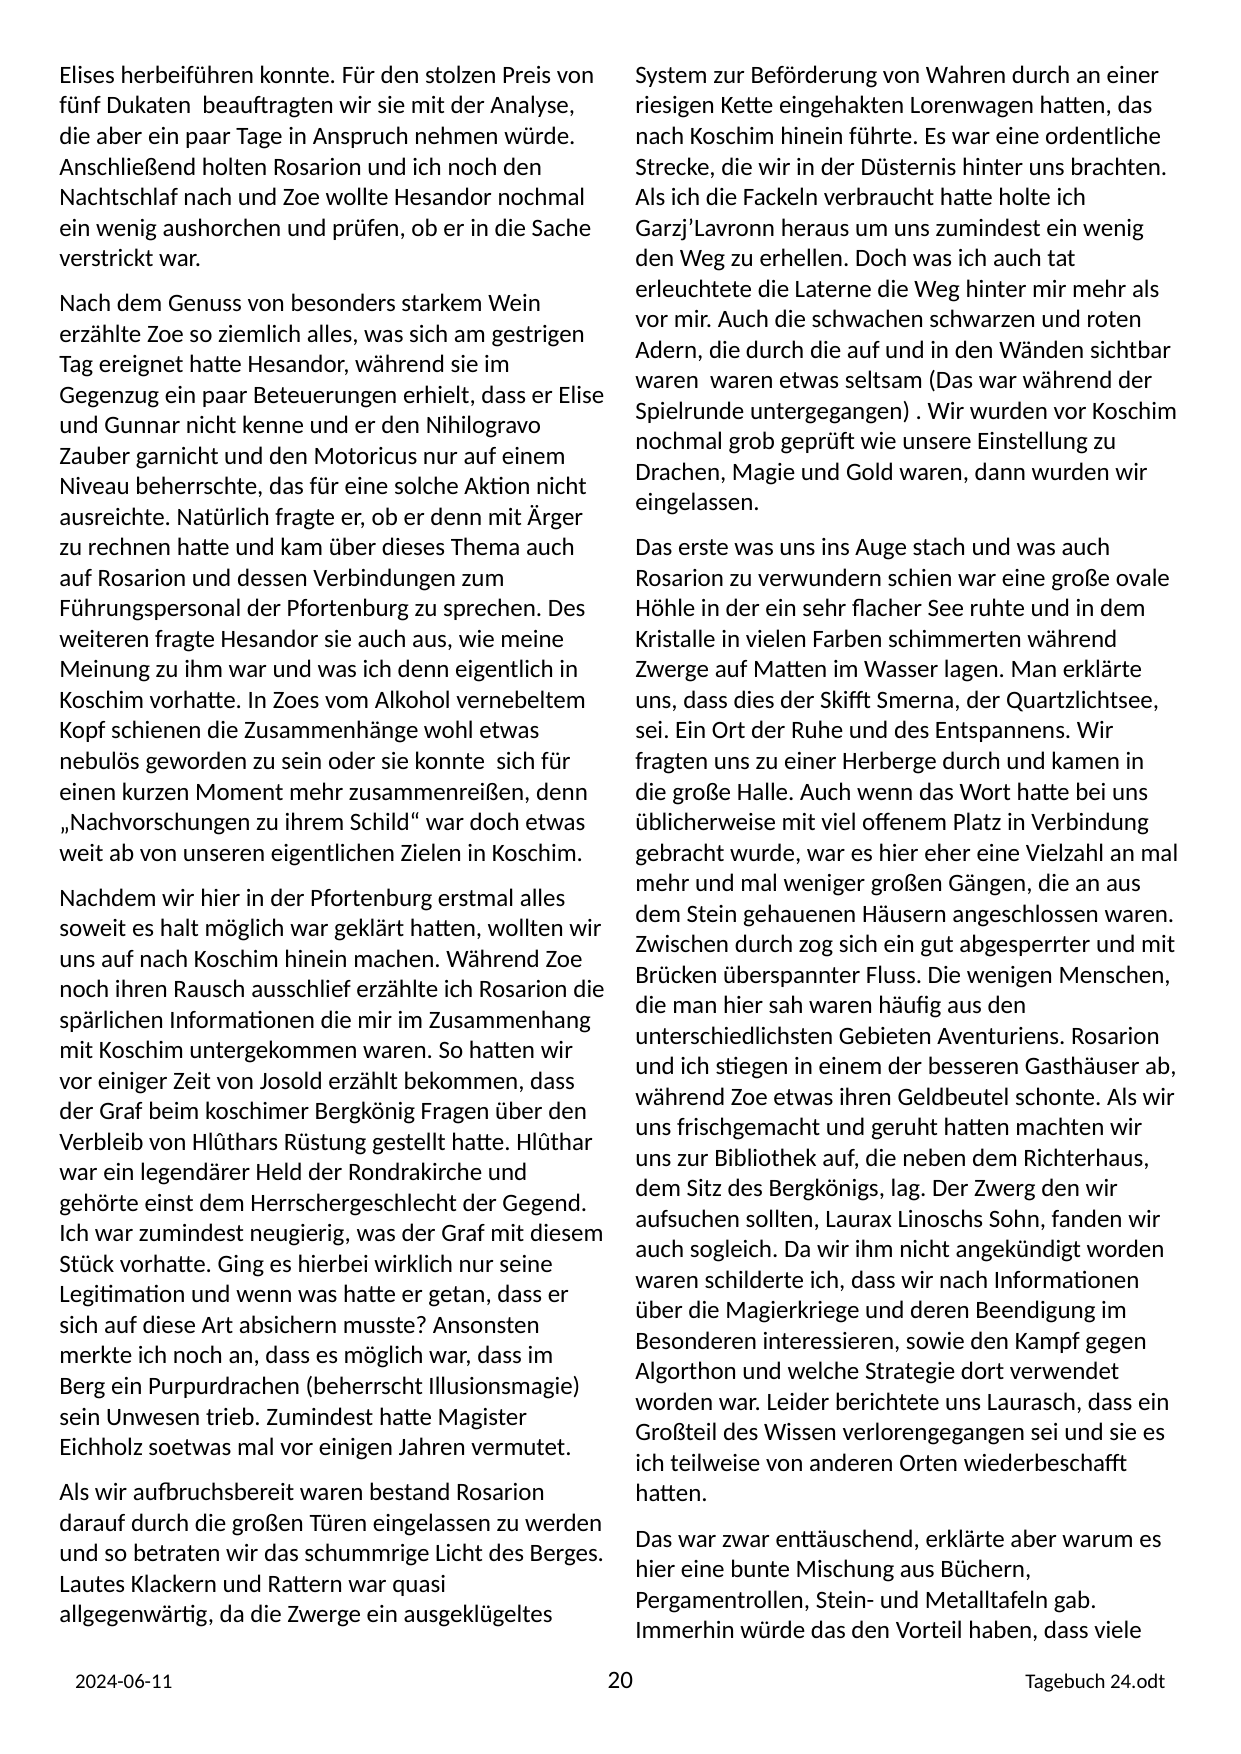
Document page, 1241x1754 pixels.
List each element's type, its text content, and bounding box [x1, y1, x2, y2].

text Nach dem Genuss von besonders starkem Wein erzählte Zoe so ziemlich alles, was sich am gestrigen Tag ereignet hatte Hesandor, während sie im Gegenzug ein paar Beteuerungen erhielt, dass er Elise und Gunnar nicht kenne und er den Nihilogravo Zauber garnicht und den Motoricus nur auf einem Niveau beherrschte, das für eine solche Aktion nicht ausreichte. Natürlich fragte er, ob er denn mit Ärger zu rechnen hatte und kam über dieses Thema auch auf Rosarion und dessen Verbindungen zum Führungspersonal der Pfortenburg zu sprechen. Des weiteren fragte Hesandor sie auch aus, wie meine Meinung zu ihm war und was ich denn eigentlich in Koschim vorhatte. In Zoes vom Alkohol vernebeltem Kopf schienen die Zusammenhänge wohl etwas nebulös geworden zu sein oder sie konnte sich für einen kurzen Moment mehr zusammenreißen, denn „Nachvorschungen zu ihrem Schild“ war doch etwas weit ab von unseren eigentlichen Zielen in Koschim. [59, 287, 605, 867]
text Das war zwar enttäuschend, erklärte aber warum es hier eine bunte Mischung aus Büchern, Pergamentrollen, Stein- und Metalltafeln gab. Immerhin würde das den Vorteil haben, dass viele [635, 1523, 1181, 1645]
text Nachdem wir hier in der Pfortenburg erstmal alles soweit es halt möglich war geklärt hatten, wollten wir uns auf nach Koschim hinein machen. Während Zoe noch ihren Rausch ausschlief erzählte ich Rosarion die spärlichen Informationen die mir im Zusammenhang mit Koschim untergekommen waren. So hatten wir vor einiger Zeit von Josold erzählt bekommen, dass der Graf beim koschimer Bergkönig Fragen über den Verbleib von Hlûthars Rüstung gestellt hatte. Hlûthar war ein legendärer Held der Rondrakirche und gehörte einst dem Herrschergeschlecht der Gegend. Ich war zumindest neugierig, was der Graf mit diesem Stück vorhatte. Ging es hierbei wirklich nur seine Legitimation und wenn was hatte er getan, dass er sich auf diese Art absichern musste? Ansonsten merkte ich noch an, dass es möglich war, dass im Berg ein Purpurdrachen (beherrscht Illusionsmagie) sein Unwesen trieb. Zumindest hatte Magister Eichholz soetwas mal vor einigen Jahren vermutet. [59, 882, 605, 1462]
text Das erste was uns ins Auge stach und was auch Rosarion zu verwundern schien war eine große ovale Höhle in der ein sehr flacher See ruhte und in dem Kristalle in vielen Farben schimmerten während Zwerge auf Matten im Wasser lagen. Man erklärte uns, dass dies der Skifft Smerna, der Quartzlichtsee, sei. Ein Ort der Ruhe und des Entspannens. Wir fragten uns zu einer Herberge durch und kamen in die große Halle. Auch wenn das Wort hatte bei uns üblicherweise mit viel offenem Platz in Verbindung gebracht wurde, war es hier eher eine Vielzahl an mal mehr und mal weniger großen Gängen, die an aus dem Stein gehauenen Häusern angeschlossen waren. Zwischen durch zog sich ein gut abgesperrter und mit Brücken überspannter Fluss. Die wenigen Menschen, die man hier sah waren häufig aus den unterschiedlichsten Gebieten Aventuriens. Rosarion und ich stiegen in einem der besseren Gasthäuser ab, während Zoe etwas ihren Geldbeutel schonte. Als wir uns frischgemacht und geruht hatten machten wir uns zur Bibliothek auf, die neben dem Richterhaus, dem Sitz des Bergkönigs, lag. Der Zwerg den wir aufsuchen sollten, Laurax Linoschs Sohn, fanden wir auch sogleich. Da wir ihm nicht angekündigt worden waren schilderte ich, dass wir nach Informationen über die Magierkriege und deren Beendigung im Besonderen interessieren, sowie den Kampf gegen Algorthon und welche Strategie dort verwendet worden war. Leider berichtete uns Laurasch, dass ein Großteil des Wissen verlorengegangen sei und sie es ich teilweise von anderen Orten wiederbeschafft hatten. [635, 531, 1181, 1508]
text Als wir aufbruchsbereit waren bestand Rosarion darauf durch die großen Türen eingelassen zu werden und so betraten wir das schummrige Licht des Berges. Lautes Klackern und Rattern war quasi allgegenwärtig, da die Zwerge ein ausgeklügeltes [59, 1476, 605, 1629]
text Elises herbeiführen konnte. Für den stolzen Preis von fünf Dukaten beauftragten wir sie mit der Analyse, die aber ein paar Tage in Anspruch nehmen würde. Anschließend holten Rosarion und ich noch den Nachtschlaf nach und Zoe wollte Hesandor nochmal ein wenig aushorchen und prüfen, ob er in die Sache verstrickt war. [59, 59, 605, 273]
text System zur Beförderung von Wahren durch an einer riesigen Kette eingehakten Lorenwagen hatten, das nach Koschim hinein führte. Es war eine ordentliche Strecke, die wir in der Düsternis hinter uns brachten. Als ich die Fackeln verbraucht hatte holte ich Garzj’Lavronn heraus um uns zumindest ein wenig den Weg zu erhellen. Doch was ich auch tat erleuchtete die Laterne die Weg hinter mir mehr als vor mir. Auch die schwachen schwarzen und roten Adern, die durch die auf und in den Wänden sichtbar waren waren etwas seltsam (Das war während der Spielrunde untergegangen) . Wir wurden vor Koschim nochmal grob geprüft wie unsere Einstellung zu Drachen, Magie und Gold waren, dann wurden wir eingelassen. [635, 59, 1181, 517]
